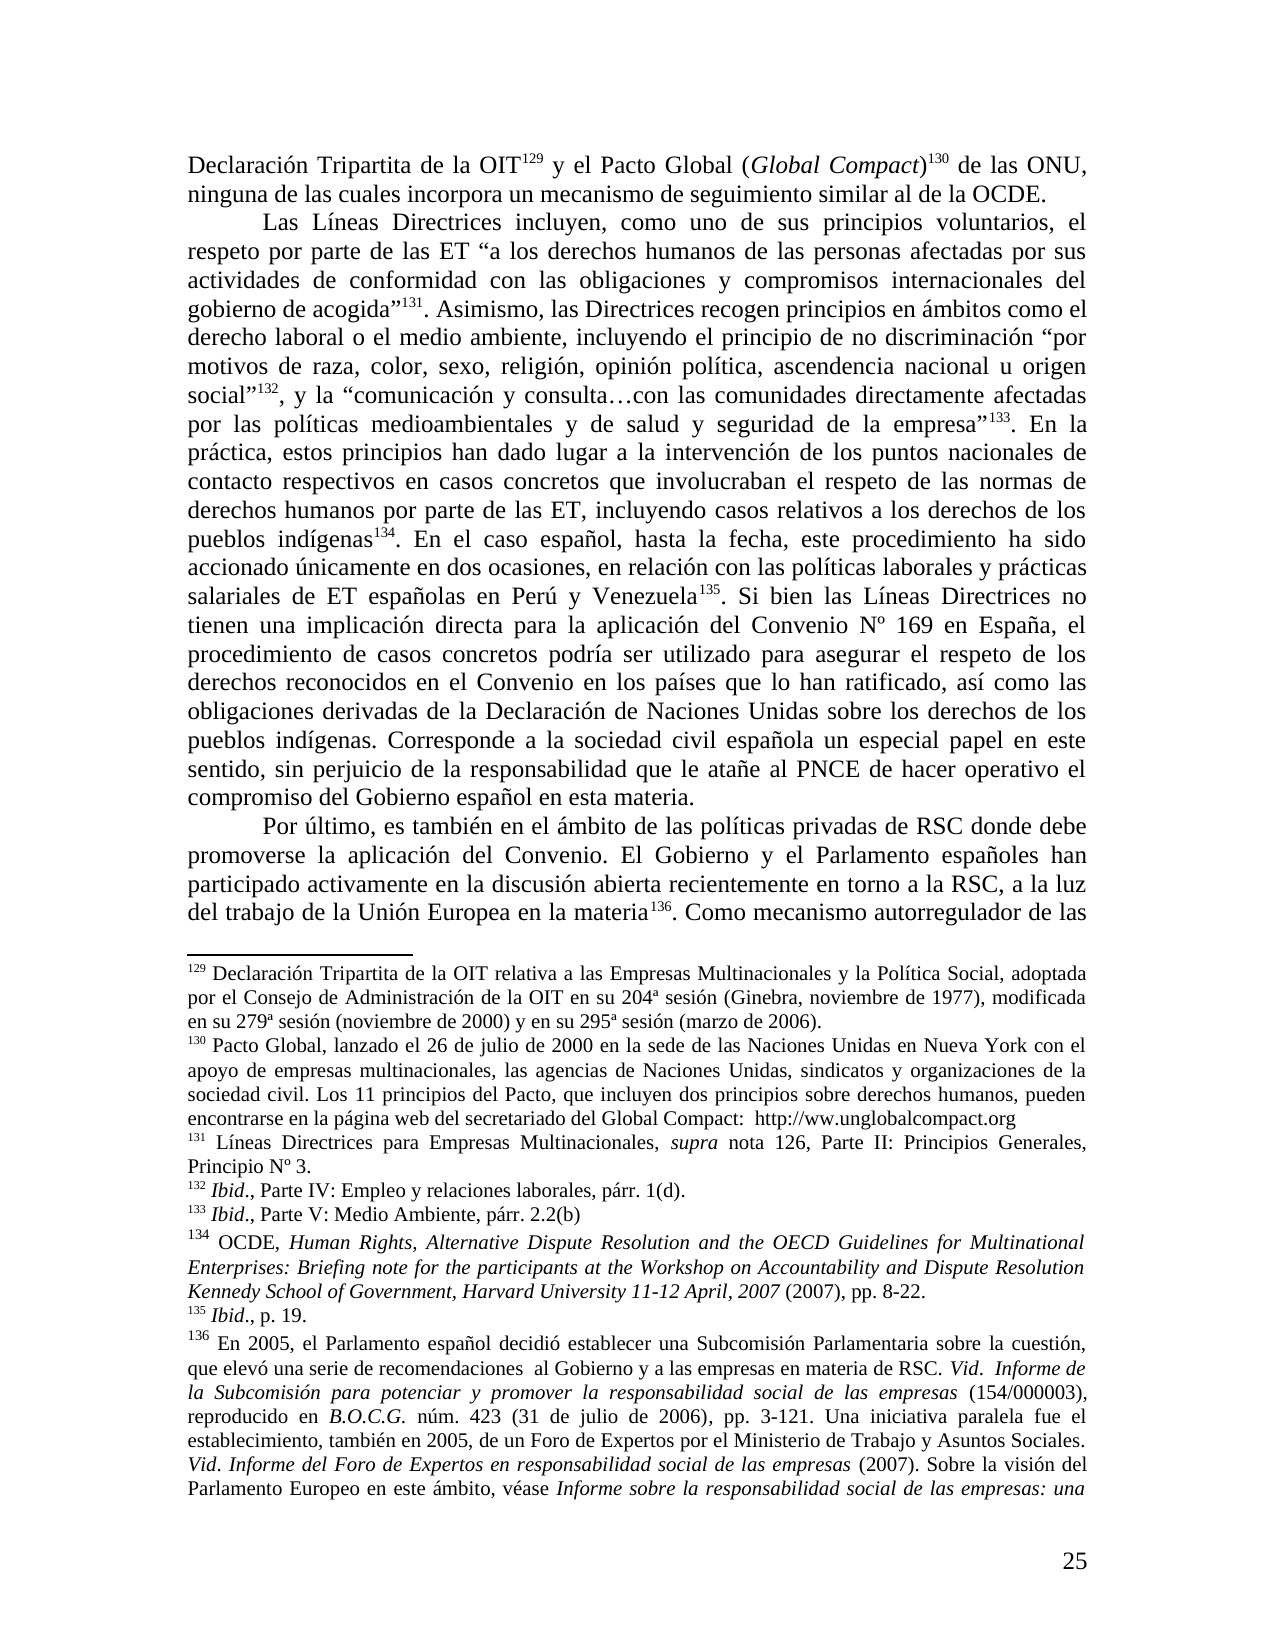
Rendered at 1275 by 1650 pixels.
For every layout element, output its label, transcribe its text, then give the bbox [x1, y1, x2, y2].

text Pacto Global, lanzado el 26 de julio de 2000 en la sede de las Naciones Unidas en Nueva York con el apoyo de empresas multinacionales, las agencias de Naciones Unidas, sindicatos y organizaciones de la sociedad civil. Los 11 principios del Pacto, que incluyen dos principios sobre derechos humanos, pueden encontrarse en la página web del secretariado del Global Compact: http://ww.unglobalcompact.org [187, 1033, 1087, 1130]
text Ibid., Parte IV: Empleo y relaciones laborales, párr. 1(d). [187, 1178, 1087, 1202]
text Ibid., Parte V: Medio Ambiente, párr. 2.2(b) [187, 1202, 1087, 1226]
text Líneas Directrices para Empresas Multinacionales, supra nota 126, Parte II: Principios Generales, Principio Nº 3. [187, 1130, 1087, 1178]
text En 2005, el Parlamento español decidió establecer una Subcomisión Parlamentaria sobre la cuestión, que elevó una serie de recomendaciones al Gobierno y a las empresas en materia de RSC. Vid. Informe de la Subcomisión para potenciar y promover la responsabilidad social de las empresas (154/000003), reproducido en B.O.C.G. núm. 423 (31 de julio de 2006), pp. 3-121. Una iniciativa paralela fue el establecimiento, también en 2005, de un Foro de Expertos por el Ministerio de Trabajo y Asuntos Sociales. Vid. Informe del Foro de Expertos en responsabilidad social de las empresas (2007). Sobre la visión del Parlamento Europeo en este ámbito, véase Informe sobre la responsabilidad social de las empresas: una [187, 1327, 1087, 1500]
text Las Líneas Directrices incluyen, como uno de sus principios voluntarios, el respeto por parte de las ET “a los derechos humanos de las personas afectadas por sus actividades de conformidad con las obligaciones y compromisos internacionales del gobierno de acogida”. Asimismo, las Directrices recogen principios en ámbitos como el derecho laboral o el medio ambiente, incluyendo el principio de no discriminación “por motivos de raza, color, sexo, religión, opinión política, ascendencia nacional u origen social”, y la “comunicación y consulta…con las comunidades directamente afectadas por las políticas medioambientales y de salud y seguridad de la empresa”. En la práctica, estos principios han dado lugar a la intervención de los puntos nacionales de contacto respectivos en casos concretos que involucraban el respeto de las normas de derechos humanos por parte de las ET, incluyendo casos relativos a los derechos de los pueblos indígenas. En el caso español, hasta la fecha, este procedimiento ha sido accionado únicamente en dos ocasiones, en relación con las políticas laborales y prácticas salariales de ET españolas en Perú y Venezuela. Si bien las Líneas Directrices no tienen una implicación directa para la aplicación del Convenio Nº 169 en España, el procedimiento de casos concretos podría ser utilizado para asegurar el respeto de los derechos reconocidos en el Convenio en los países que lo han ratificado, así como las obligaciones derivadas de la Declaración de Naciones Unidas sobre los derechos de los pueblos indígenas. Corresponde a la sociedad civil española un especial papel en este sentido, sin perjuicio de la responsabilidad que le atañe al PNCE de hacer operativo el compromiso del Gobierno español en esta materia. [187, 207, 1087, 811]
text Ibid., p. 19. [187, 1303, 1087, 1327]
text Por último, es también en el ámbito de las políticas privadas de RSC donde debe promoverse la aplicación del Convenio. El Gobierno y el Parlamento españoles han participado activamente en la discusión abierta recientemente en torno a la RSC, a la luz del trabajo de la Unión Europea en la materia. Como mecanismo autorregulador de las [187, 811, 1087, 926]
text OCDE, Human Rights, Alternative Dispute Resolution and the OECD Guidelines for Multinational Enterprises: Briefing note for the participants at the Workshop on Accountability and Dispute Resolution Kennedy School of Government, Harvard University 11-12 April, 2007 (2007), pp. 8-22. [187, 1226, 1087, 1303]
text Declaración Tripartita de la OIT y el Pacto Global (Global Compact) de las ONU, ninguna de las cuales incorpora un mecanismo de seguimiento similar al de la OCDE. [187, 150, 1087, 207]
text Declaración Tripartita de la OIT relativa a las Empresas Multinacionales y la Política Social, adoptada por el Consejo de Administración de la OIT en su 204ª sesión (Ginebra, noviembre de 1977), modificada en su 279ª sesión (noviembre de 2000) y en su 295ª sesión (marzo de 2006). [187, 961, 1087, 1033]
